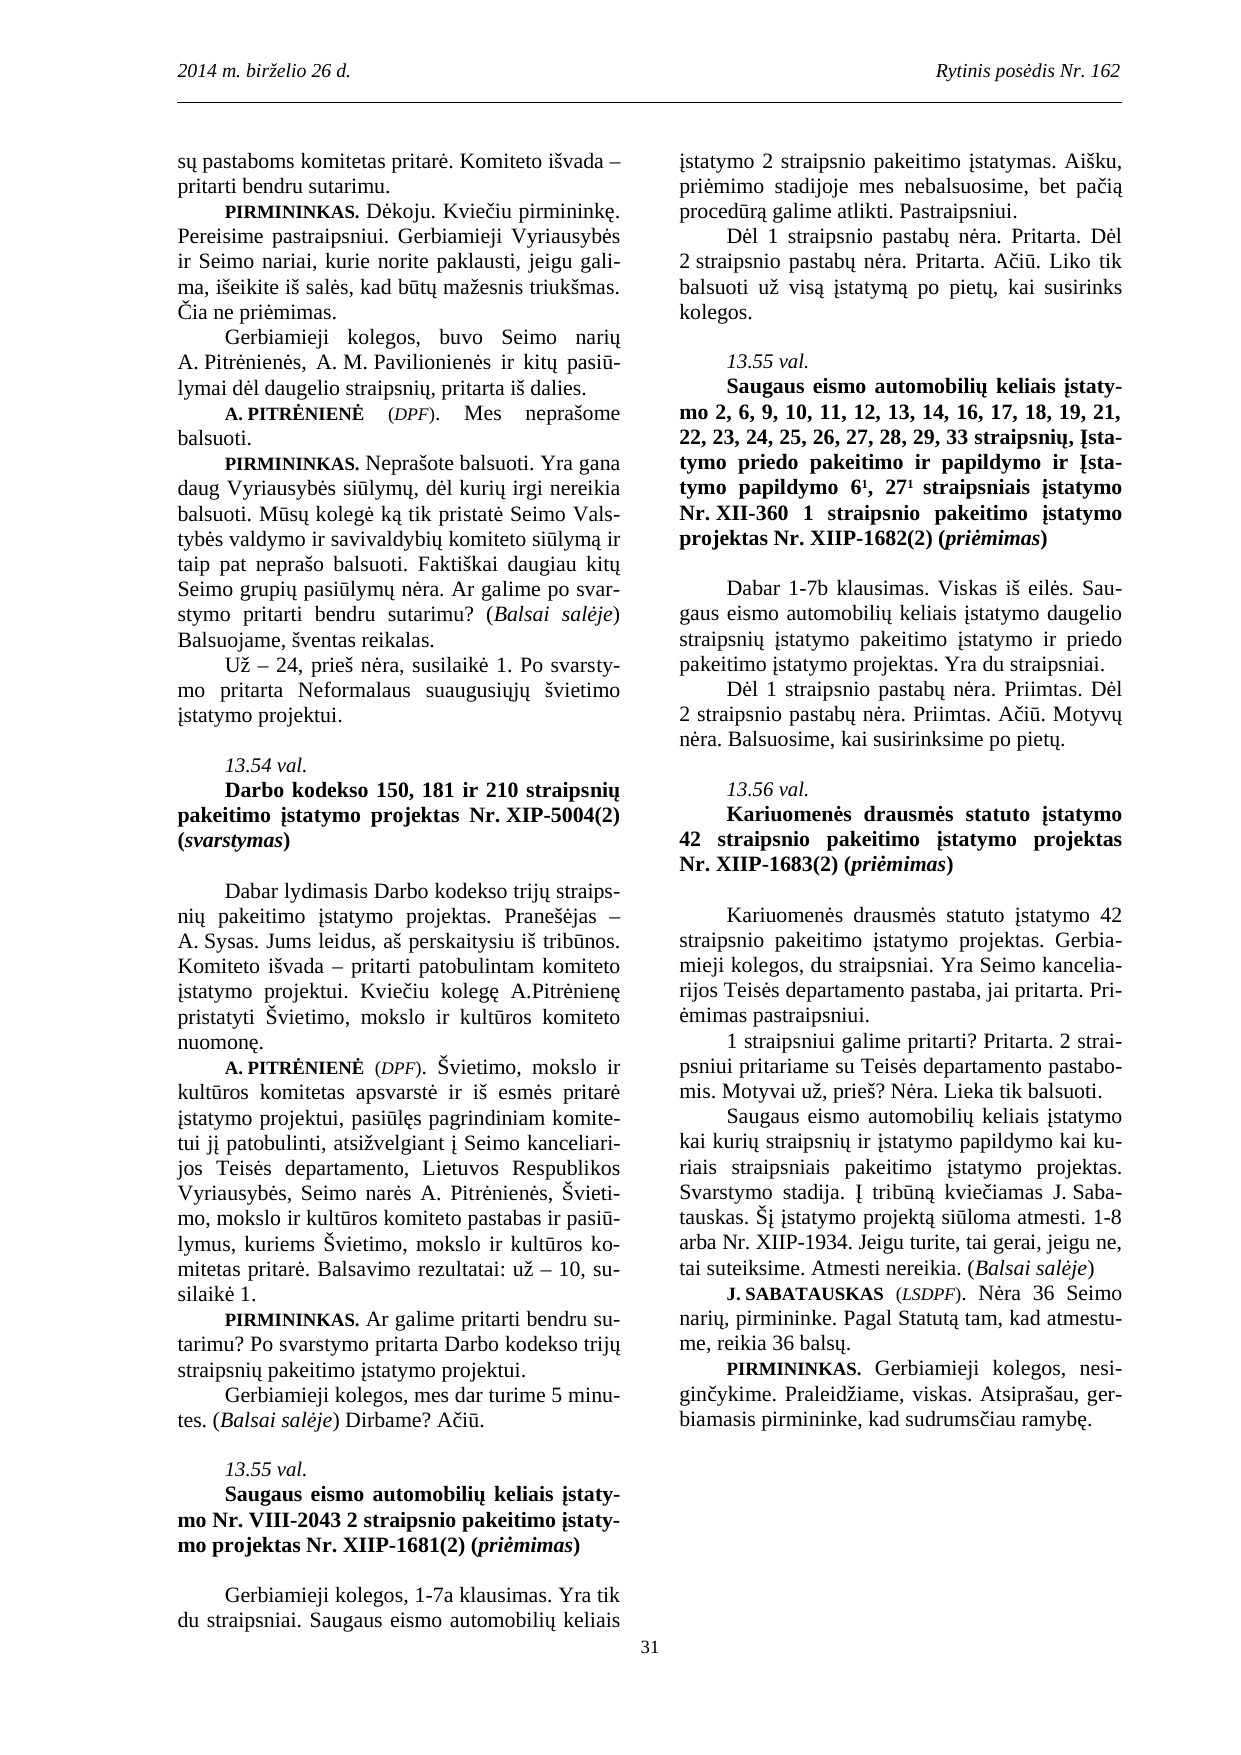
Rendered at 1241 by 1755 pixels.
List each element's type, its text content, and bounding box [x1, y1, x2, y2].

text J. SABATAUSKAS (LSDPF). Nė­ra 36 Sei­mo na­rių, pir­mi­nin­ke. Pa­gal Sta­tu­tą tam, kad at­mes­tu­me, rei­kia 36 bal­sų. [679, 1280, 1122, 1355]
text Ka­riuo­me­nės draus­mės sta­tu­to įsta­ty­mo 42 straips­nio pa­kei­ti­mo įsta­ty­mo pro­jek­tas Nr. XIIP-1683(2) (pri­ėmi­mas) [679, 801, 1122, 876]
text 13.55 val. [726, 349, 1122, 373]
text Da­bar 1-7b klau­si­mas. Vis­kas iš ei­lės. Sau­gaus eis­mo au­to­mo­bi­lių ke­liais įsta­ty­mo dau­ge­lio straips­nių įsta­ty­mo pa­kei­ti­mo įsta­ty­mo ir prie­do pa­kei­ti­mo įsta­ty­mo pro­jek­tas. Yra du straips­niai. [679, 575, 1122, 676]
text įsta­ty­mo 2 straips­nio pa­kei­ti­mo įsta­ty­mas. Aiš­ku, pri­ėmi­mo sta­di­jo­je mes ne­bal­suo­si­me, bet pa­čią pro­ce­dū­rą ga­li­me at­lik­ti. Pa­straips­niui. [679, 148, 1122, 223]
text Sau­gaus eis­mo au­to­mo­bi­lių ke­liais įsta­ty­mo Nr. VIII-2043 2 straips­nio pa­kei­ti­mo įsta­ty­mo pro­jek­tas Nr. XIIP-1681(2) (pri­ėmi­mas) [177, 1481, 620, 1557]
text 13.55 val. [224, 1457, 620, 1481]
text Dėl 1 straips­nio pa­sta­bų nė­ra. Pri­tar­ta. Dėl 2 straips­nio pa­sta­bų nė­ra. Pri­tar­ta. Ačiū. Li­ko tik bal­suo­ti už vi­są įsta­ty­mą po pie­tų, kai su­si­rinks ko­le­gos. [679, 223, 1122, 324]
text Ger­bia­mie­ji ko­le­gos, 1-7a klau­si­mas. Yra tik du straips­niai. Sau­gaus eis­mo au­to­mo­bi­lių ke­liais [177, 1582, 620, 1633]
text 13.54 val. [224, 753, 620, 777]
text Dar­bo ko­dek­so 150, 181 ir 210 straips­nių pa­kei­ti­mo įsta­ty­mo pro­jek­tas Nr. XIP-5004(2) (svars­ty­mas) [177, 777, 620, 852]
text Už – 24, prieš nė­ra, su­si­lai­kė 1. Po svars­ty­mo pri­tar­ta Ne­for­ma­laus su­au­gu­sių­jų švie­ti­mo įsta­ty­mo pro­jek­tui. [177, 652, 620, 727]
text PIRMININKAS. ne­pra­šo­te bal­suo­ti. Yra ga­na daug Vy­riau­sy­bės siū­ly­mų, dėl ku­rių ir­gi ne­rei­kia bal­suo­ti. Mū­sų ko­le­gė ką tik pri­sta­tė Sei­mo Vals­ty­bės val­dy­mo ir sa­vi­val­dy­bių ko­mi­te­to siū­ly­mą ir taip pat ne­pra­šo bal­suo­ti. Fak­tiš­kai dau­giau ki­tų Sei­mo gru­pių pa­siū­ly­mų nė­ra. Ar ga­li­me po svar­sty­mo pri­tar­ti ben­dru su­ta­ri­mu? (Bal­sai sa­lė­je) Bal­suo­ja­me, šven­tas rei­ka­las. [177, 450, 620, 652]
text Ger­bia­mie­ji ko­le­gos, mes dar tu­ri­me 5 mi­nu­tes. (Bal­sai sa­lė­je) Dir­ba­me? Ačiū. [177, 1382, 620, 1432]
text PIRMININKAS. Ar ga­li­me pri­tar­ti ben­dru su­ta­ri­mu? Po svars­ty­mo pri­tar­ta Dar­bo ko­dek­so tri­jų straips­nių pa­kei­ti­mo įsta­ty­mo pro­jek­tui. [177, 1306, 620, 1382]
text Ger­bia­mie­ji ko­le­gos, bu­vo Sei­mo na­rių A. Pi­t­rė­nie­nės, A. M. Pa­vi­lio­nie­nės ir ki­tų pa­siū­ly­mai dėl dau­ge­lio straips­nių, pri­tar­ta iš da­lies. [177, 324, 620, 400]
text 13.56 val. [726, 777, 1122, 801]
text Sau­gaus eis­mo au­to­mo­bi­lių ke­liais įsta­ty­mo kai ku­rių straips­nių ir įsta­ty­mo pa­pil­dy­mo kai ku­riais straips­niais pa­kei­ti­mo įsta­ty­mo pro­jek­tas. Svars­ty­mo sta­di­ja. Į tri­bū­ną kvie­čia­mas J. Sa­ba­tau­s­kas. Šį įsta­ty­mo pro­jek­tą siū­lo­ma at­mes­ti. 1-8 ar­ba Nr. XIIP-1934. Jei­gu tu­ri­te, tai ge­rai, jei­gu ne, tai su­teik­si­me. At­mes­ti ne­rei­kia. (Bal­sai sa­lė­je) [679, 1103, 1122, 1280]
text Ka­riuo­me­nės draus­mės sta­tu­to įsta­ty­mo 42 straips­nio pa­kei­ti­mo įsta­ty­mo pro­jek­tas. Ger­bia­mie­ji ko­le­gos, du straips­niai. Yra Sei­mo kan­ce­lia­ri­jos Tei­sės de­par­ta­men­to pa­sta­ba, jai pri­tar­ta. Pri­ėmi­mas pa­straips­niui. [679, 902, 1122, 1028]
text 1 straips­niui ga­li­me pri­tar­ti? Pri­tar­ta. 2 strai­ps­niui pri­ta­ria­me su Tei­sės de­par­ta­men­to pa­sta­bo­mis. Mo­ty­vai už, prieš? Nė­ra. Lie­ka tik bal­suo­ti. [679, 1028, 1122, 1103]
text Dėl 1 straips­nio pa­sta­bų nė­ra. Pri­im­tas. Dėl 2 straips­nio pa­sta­bų nė­ra. Pri­im­tas. Ačiū. Mo­ty­vų nė­ra. Bal­suo­si­me, kai su­si­rink­si­me po pie­tų. [679, 676, 1122, 752]
text A. PITRĖNIENĖ (DPF). Mes ne­pra­šo­me balsuo­ti. [177, 400, 620, 450]
text sų pa­sta­boms ko­mi­te­tas pri­ta­rė. Ko­mi­te­to iš­va­da – pri­tar­ti ben­dru su­ta­ri­mu. [177, 148, 620, 198]
text PIRMININKAS. Dė­ko­ju. Kvie­čiu pir­mi­nin­kę. Per­ei­si­me pa­straips­niui. Ger­bia­mie­ji Vy­riau­sy­bės ir Sei­mo na­riai, ku­rie no­ri­te pa­klaus­ti, jei­gu ga­li­ma, iš­ei­ki­te iš sa­lės, kad bū­tų ma­žes­nis triukš­mas. Čia ne pri­ėmi­mas. [177, 198, 620, 324]
text Da­bar ly­di­ma­sis Dar­bo ko­dek­so tri­jų straips­nių pa­kei­ti­mo įsta­ty­mo pro­jek­tas. Pra­ne­šė­jas – A. Sy­sas. Jums lei­dus, aš per­skai­ty­siu iš tri­bū­nos. Ko­mi­te­to iš­va­da – pri­tar­ti pa­to­bu­lin­tam ko­mi­te­to įsta­ty­mo pro­jek­tui. Kvie­čiu ko­le­gę A.Pit­rė­nie­nę pri­sta­ty­ti Švie­ti­mo, moks­lo ir kul­tū­ros ko­mi­te­to nuo­mo­nę. [177, 878, 620, 1054]
text PIRMININKAS. Ger­bia­mie­ji ko­le­gos, ne­si­gin­čy­ki­me. Pra­lei­džia­me, vis­kas. At­si­pra­šau, ger­bia­ma­sis pir­mi­nin­ke, kad su­drums­čiau ra­my­bę. [679, 1355, 1122, 1431]
text A. PITRĖNIENĖ (DPF). Švie­ti­mo, moks­lo ir kul­tū­ros ko­mi­te­tas ap­svars­tė ir iš es­mės pri­ta­rė įsta­ty­mo pro­jek­tui, pa­siū­lęs pa­grin­di­niam ko­mi­te­tui jį pa­to­bu­lin­ti, at­si­žvel­giant į Sei­mo kan­ce­lia­ri­jos Tei­sės de­par­ta­men­to, Lie­tu­vos Res­pub­li­kos Vy­riau­sy­bės, Sei­mo na­rės A. Pit­rė­nie­nės, Švie­ti­mo, moks­lo ir kul­tū­ros ko­mi­te­to pa­sta­bas ir pa­siū­ly­mus, ku­riems Švie­ti­mo, moks­lo ir kul­tū­ros ko­mi­te­tas pri­ta­rė. Bal­sa­vi­mo re­zul­ta­tai: už – 10, su­si­lai­kė 1. [177, 1054, 620, 1306]
text Sau­gaus eis­mo au­to­mo­bi­lių ke­liais įsta­ty­mo 2, 6, 9, 10, 11, 12, 13, 14, 16, 17, 18, 19, 21, 22, 23, 24, 25, 26, 27, 28, 29, 33 straips­nių, Įsta­ty­mo prie­do pa­kei­ti­mo ir pa­pil­dy­mo ir Įsta­tymo pa­pil­dy­mo 61, 271 straips­niais įsta­ty­mo Nr. XII-360 1 straips­nio pa­kei­ti­mo įsta­ty­mo pro­jek­tas Nr. XIIP-1682(2) (pri­ėmi­mas) [679, 373, 1122, 550]
